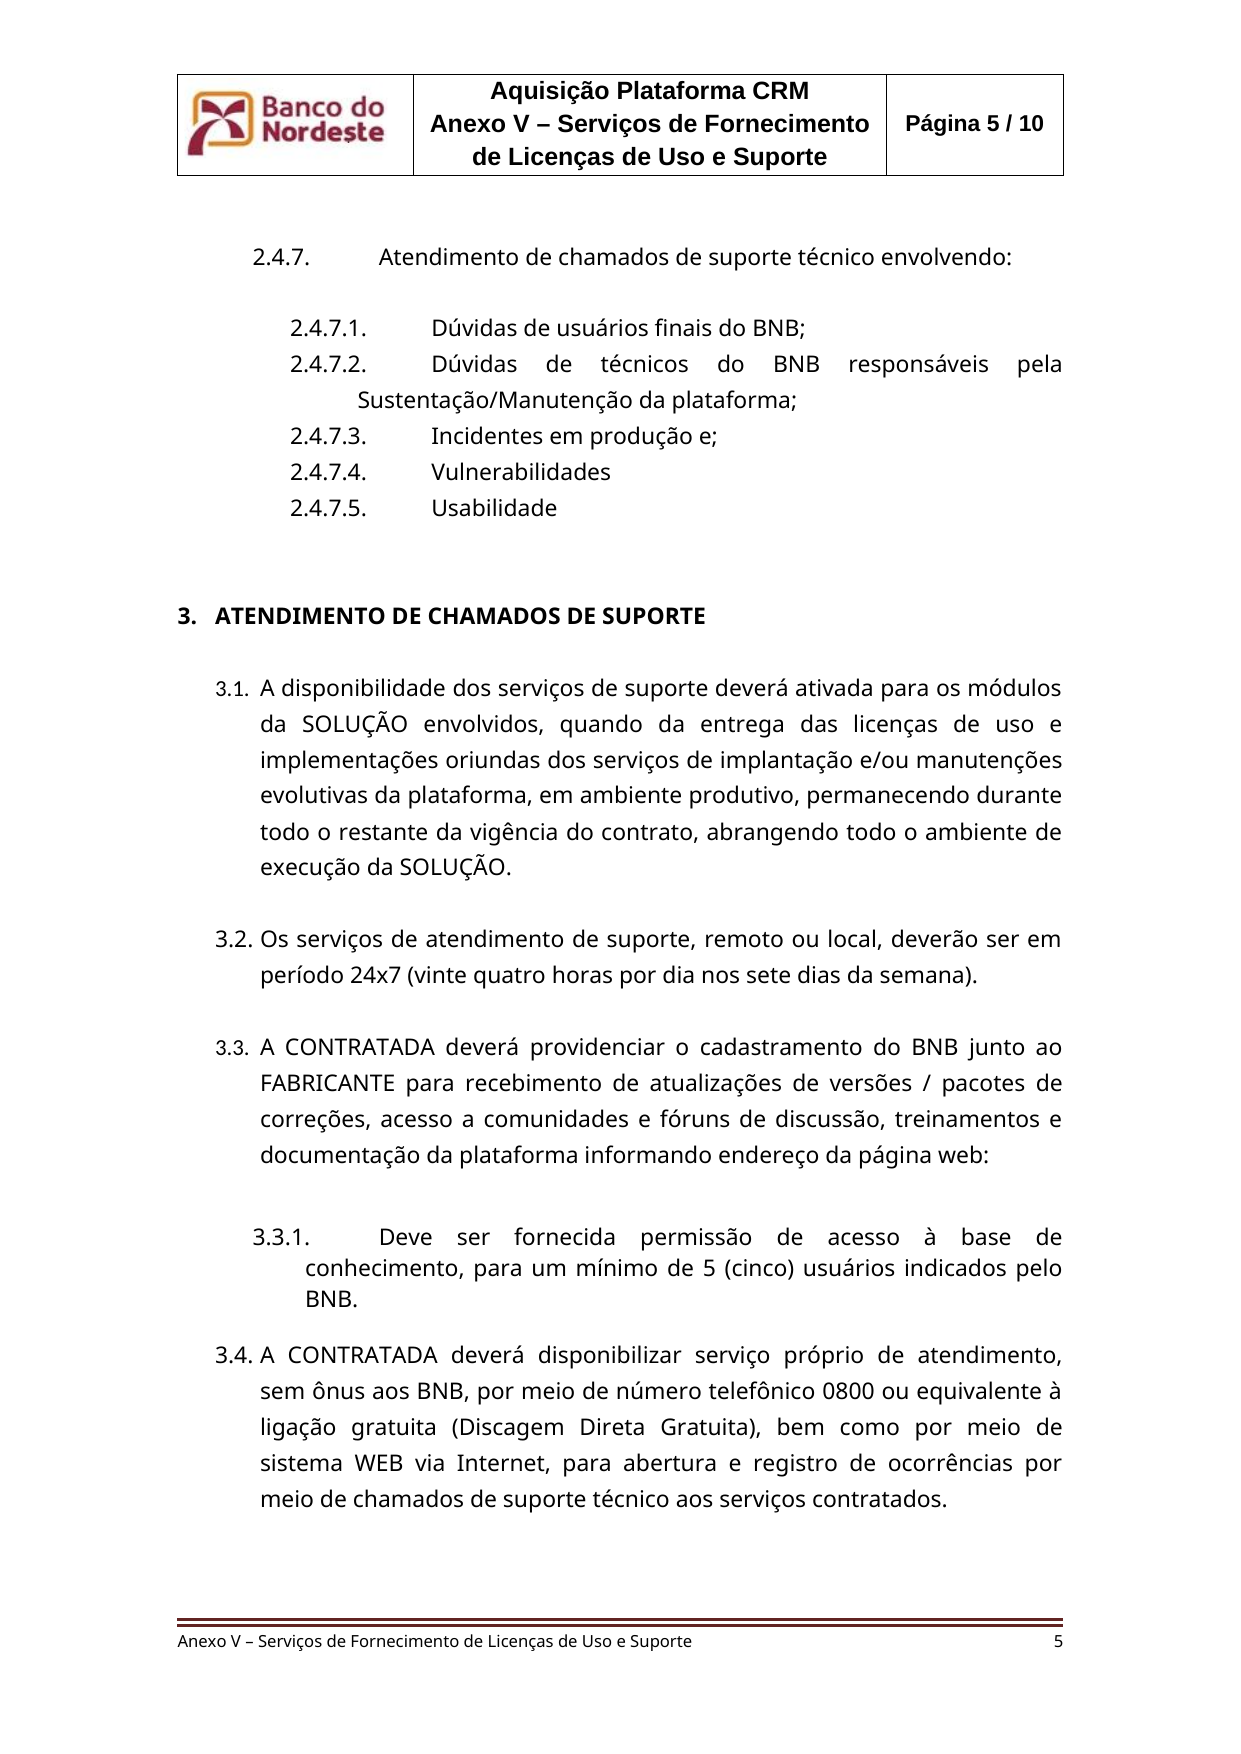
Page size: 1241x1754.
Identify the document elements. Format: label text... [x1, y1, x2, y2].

list ATENDIMENTO DE CHAMADOS DE SUPORTE [177, 600, 1063, 631]
list Deve ser fornecida permissão de acesso à base de conhecimento, para um mínimo de 5 (cinco) usuários indicados pelo BNB. [252, 1221, 1063, 1314]
list Atendimento de chamados de suporte técnico envolvendo: [252, 240, 1063, 272]
list Vulnerabilidades [290, 456, 1063, 487]
list A CONTRATADA deverá providenciar o cadastramento do BNB junto ao FABRICANTE para recebimento de atualizações de versões / pacotes de correções, acesso a comunidades e fóruns de discussão, treinamentos e documentação da plataforma informando endereço da página web: [215, 1031, 1063, 1170]
list Incidentes em produção e; [290, 420, 1063, 451]
list A disponibilidade dos serviços de suporte deverá ativada para os módulos da SOLUÇÃO envolvidos, quando da entrega das licenças de uso e implementações oriundas dos serviços de implantação e/ou manutenções evolutivas da plataforma, em ambiente produtivo, permanecendo durante todo o restante da vigência do contrato, abrangendo todo o ambiente de execução da SOLUÇÃO. [215, 672, 1063, 883]
list A CONTRATADA deverá disponibilizar serviço próprio de atendimento, sem ônus aos BNB, por meio de número telefônico 0800 ou equivalente à ligação gratuita (Discagem Direta Gratuita), bem como por meio de sistema WEB via Internet, para abertura e registro de ocorrências por meio de chamados de suporte técnico aos serviços contratados. [215, 1339, 1063, 1514]
list Usabilidade [290, 492, 1063, 523]
list Os serviços de atendimento de suporte, remoto ou local, deverão ser em período 24x7 (vinte quatro horas por dia nos sete dias da semana). [215, 923, 1063, 990]
list Dúvidas de técnicos do BNB responsáveis pela Sustentação/Manutenção da plataforma; [290, 348, 1063, 415]
list Dúvidas de usuários finais do BNB; [290, 312, 1063, 343]
